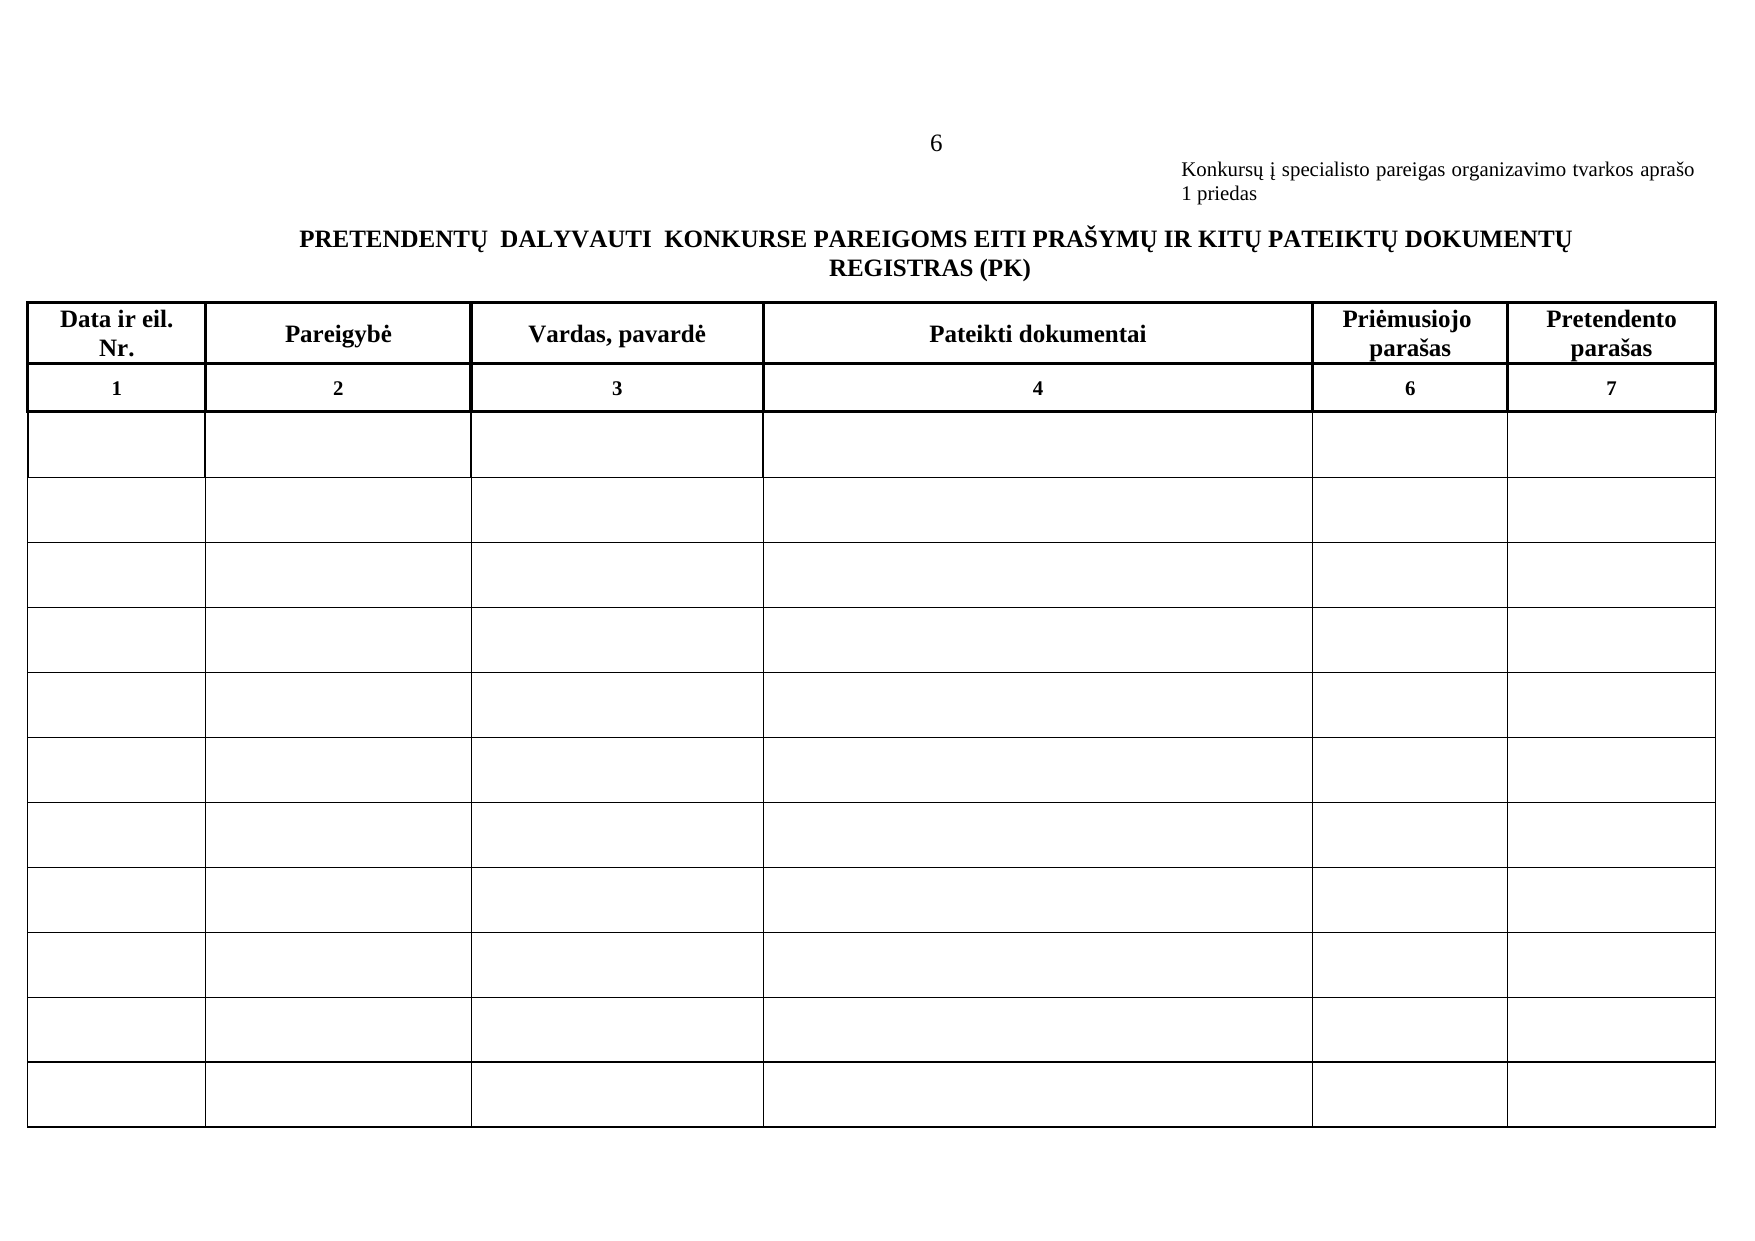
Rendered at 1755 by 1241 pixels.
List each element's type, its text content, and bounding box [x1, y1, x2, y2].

table_cell [1313, 738, 1507, 802]
table_cell [1313, 998, 1507, 1061]
table_cell [1508, 803, 1715, 867]
table_cell [764, 608, 1312, 672]
table_cell [472, 1063, 763, 1126]
table_cell 3 [473, 365, 762, 410]
table_cell [764, 478, 1312, 542]
table_cell [206, 1063, 471, 1126]
table_header Pateikti dokumentai [765, 304, 1311, 362]
table_cell [206, 478, 471, 542]
table_cell [1313, 1063, 1507, 1126]
table_cell [206, 738, 471, 802]
table_cell [472, 608, 763, 672]
table_cell [28, 673, 205, 737]
table_cell [1313, 478, 1507, 542]
table_cell [1508, 1063, 1715, 1126]
table_cell [764, 933, 1312, 997]
table_cell [472, 933, 763, 997]
table_cell [206, 868, 471, 932]
table_cell [1508, 478, 1715, 542]
table_cell [764, 673, 1312, 737]
table_cell [206, 998, 471, 1061]
table_cell [472, 413, 762, 477]
table_cell [1313, 543, 1507, 607]
table_cell [1508, 673, 1715, 737]
text PRETENDENTŲ DALYVAUTI KONKURSE PAREIGOMS EITI PRAŠYMŲ IR KITŲ PATEIKTŲ DOKUMENTŲ [177, 224, 1695, 253]
table_cell [1508, 868, 1715, 932]
table_cell [764, 998, 1312, 1061]
table_cell [28, 1063, 205, 1126]
table_cell 4 [765, 365, 1311, 410]
table_cell [1313, 868, 1507, 932]
table_cell [1508, 738, 1715, 802]
table_cell [28, 933, 205, 997]
text REGISTRAS (PK) [177, 253, 1695, 282]
table_cell [1508, 608, 1715, 672]
table_cell [764, 868, 1312, 932]
table_cell [206, 608, 471, 672]
table_cell [1508, 413, 1715, 477]
table_cell [472, 738, 763, 802]
table_header Vardas, pavardė [473, 304, 762, 362]
table_cell [206, 413, 470, 477]
table_cell 1 [29, 365, 204, 410]
table_cell [764, 738, 1312, 802]
table_cell [1508, 933, 1715, 997]
table_cell [1313, 413, 1507, 477]
table_cell [206, 673, 471, 737]
table_cell [206, 543, 471, 607]
table_cell [472, 868, 763, 932]
table_cell [1508, 998, 1715, 1061]
table_header Priėmusiojo parašas [1314, 304, 1506, 362]
table_cell [472, 478, 763, 542]
table_cell [1313, 673, 1507, 737]
table_cell [472, 998, 763, 1061]
table_cell [472, 543, 763, 607]
table_cell [29, 413, 204, 477]
table_cell [472, 803, 763, 867]
table_cell 2 [207, 365, 469, 410]
table_cell [28, 543, 205, 607]
table_header Pretendento parašas [1509, 304, 1714, 362]
table_cell [206, 933, 471, 997]
table_header Data ir eil. Nr. [29, 304, 204, 362]
table_cell [764, 1063, 1312, 1126]
table_cell [1313, 608, 1507, 672]
table_cell [28, 868, 205, 932]
table_cell [1313, 803, 1507, 867]
text Konkursų į specialisto pareigas organizavimo tvarkos aprašo 1 priedas [1181, 157, 1695, 205]
table_cell [764, 803, 1312, 867]
table_cell [206, 803, 471, 867]
table_cell [28, 998, 205, 1061]
table_cell [472, 673, 763, 737]
table_cell 7 [1509, 365, 1714, 410]
table_cell [1508, 543, 1715, 607]
table_cell [28, 608, 205, 672]
table_cell 6 [1314, 365, 1506, 410]
table_cell [1313, 933, 1507, 997]
table_cell [28, 478, 205, 542]
table_cell [28, 738, 205, 802]
table_cell [764, 543, 1312, 607]
table_cell [764, 413, 1312, 477]
table_cell [28, 803, 205, 867]
table_header Pareigybė [207, 304, 469, 362]
